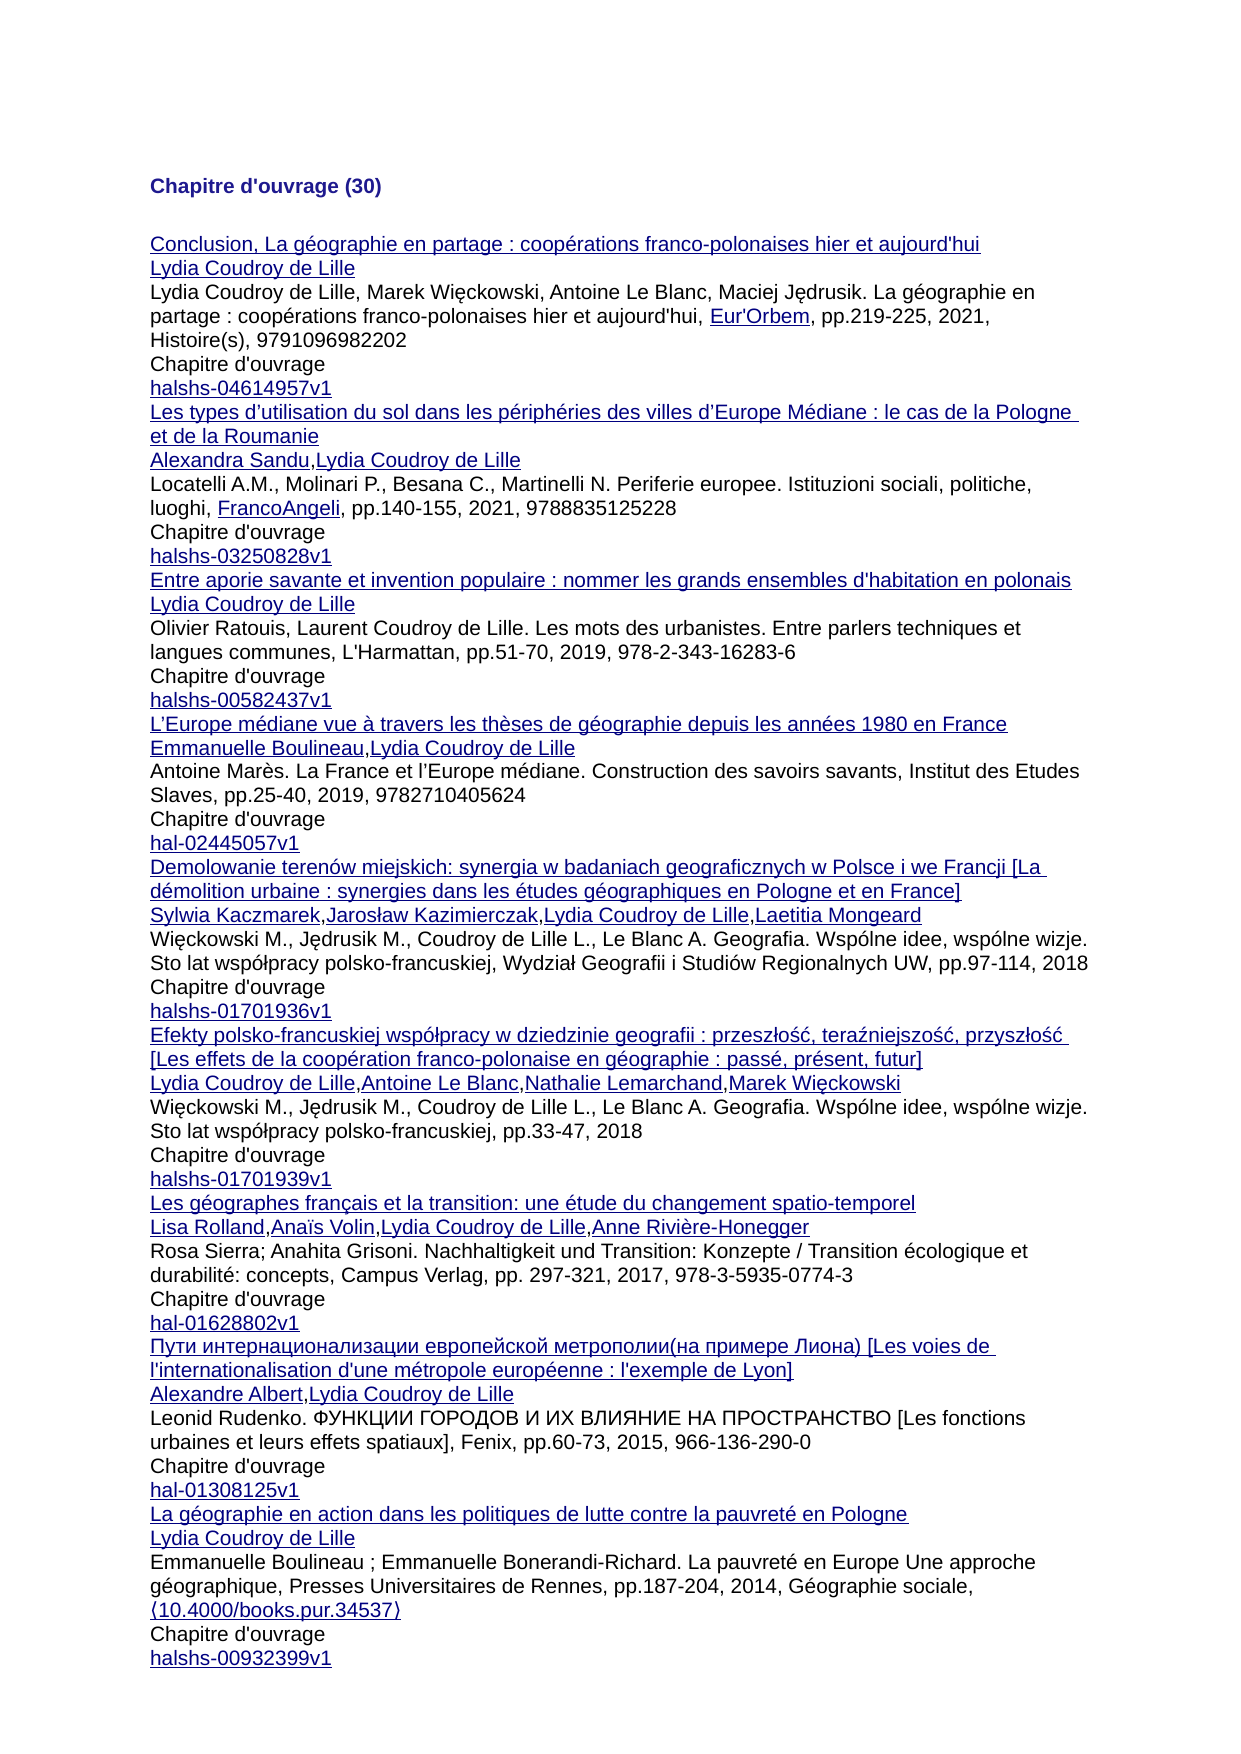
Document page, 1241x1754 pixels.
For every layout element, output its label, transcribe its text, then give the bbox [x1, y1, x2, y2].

table_cell Entre aporie savante et invention populaire : nommer les grands ensembles d'habitation en polonais Lydia Coudroy de Lille Olivier Ratouis, Laurent Coudroy de Lille. Les mots des urbanistes. Entre parlers techniques et langues communes, L'Harmattan, pp.51-70, 2019, 978-2-343-16283-6 Chapitre d'ouvrage halshs-00582437v1 [150, 568, 1090, 711]
table_cell La géographie en action dans les politiques de lutte contre la pauvreté en Pologne Lydia Coudroy de Lille Emmanuelle Boulineau ; Emmanuelle Bonerandi-Richard. La pauvreté en Europe Une approche géographique, Presses Universitaires de Rennes, pp.187-204, 2014, Géographie sociale, ⟨10.4000/books.pur.34537⟩ Chapitre d'ouvrage halshs-00932399v1 [150, 1502, 1090, 1670]
subtitle Chapitre d'ouvrage (30) [150, 174, 1090, 198]
table_cell Efekty polsko-francuskiej współpracy w dziedzinie geografii : przeszłość, teraźniejszość, przyszłość [Les effets de la coopération franco-polonaise en géographie : passé, présent, futur] Lydia Coudroy de Lille,Antoine Le Blanc,Nathalie Lemarchand,Marek Więckowski Więckowski M., Jędrusik M., Coudroy de Lille L., Le Blanc A. Geografia. Wspólne idee, wspólne wizje. Sto lat współpracy polsko-francuskiej, pp.33-47, 2018 Chapitre d'ouvrage halshs-01701939v1 [150, 1023, 1090, 1191]
table_cell Пути интернационализации европейской метрополии(на примере Лиона) [Les voies de l'internationalisation d'une métropole européenne : l'exemple de Lyon] Alexandre Albert,Lydia Coudroy de Lille Leonid Rudenko. ФУНКЦИИ ГОРОДОВ И ИХ ВЛИЯНИЕ НА ПРОСТРАНСТВО [Les fonctions urbaines et leurs effets spatiaux], Fenix, pp.60-73, 2015, 966-136-290-0 Chapitre d'ouvrage hal-01308125v1 [150, 1334, 1090, 1502]
table_cell L’Europe médiane vue à travers les thèses de géographie depuis les années 1980 en France Emmanuelle Boulineau,Lydia Coudroy de Lille Antoine Marès. La France et l’Europe médiane. Construction des savoirs savants, Institut des Etudes Slaves, pp.25-40, 2019, 9782710405624 Chapitre d'ouvrage hal-02445057v1 [150, 711, 1090, 855]
table_cell Les types d’utilisation du sol dans les périphéries des villes d’Europe Médiane : le cas de la Pologne et de la Roumanie Alexandra Sandu,Lydia Coudroy de Lille Locatelli A.M., Molinari P., Besana C., Martinelli N. Periferie europee. Istituzioni sociali, politiche, luoghi, FrancoAngeli, pp.140-155, 2021, 9788835125228 Chapitre d'ouvrage halshs-03250828v1 [150, 400, 1090, 568]
table_cell Les géographes français et la transition: une étude du changement spatio-temporel Lisa Rolland,Anaïs Volin,Lydia Coudroy de Lille,Anne Rivière-Honegger Rosa Sierra; Anahita Grisoni. Nachhaltigkeit und Transition: Konzepte / Transition écologique et durabilité: concepts, Campus Verlag, pp. 297-321, 2017, 978-3-5935-0774-3 Chapitre d'ouvrage hal-01628802v1 [150, 1191, 1090, 1334]
table_cell Demolowanie terenów miejskich: synergia w badaniach geograficznych w Polsce i we Francji [La démolition urbaine : synergies dans les études géographiques en Pologne et en France] Sylwia Kaczmarek,Jarosław Kazimierczak,Lydia Coudroy de Lille,Laetitia Mongeard Więckowski M., Jędrusik M., Coudroy de Lille L., Le Blanc A. Geografia. Wspólne idee, wspólne wizje. Sto lat współpracy polsko-francuskiej, Wydział Geografii i Studiów Regionalnych UW, pp.97-114, 2018 Chapitre d'ouvrage halshs-01701936v1 [150, 855, 1090, 1023]
table_header Conclusion, La géographie en partage : coopérations franco-polonaises hier et aujourd'hui Lydia Coudroy de Lille Lydia Coudroy de Lille, Marek Więckowski, Antoine Le Blanc, Maciej Jędrusik. La géographie en partage : coopérations franco-polonaises hier et aujourd'hui, Eur'Orbem, pp.219-225, 2021, Histoire(s), 9791096982202 Chapitre d'ouvrage halshs-04614957v1 [150, 232, 1090, 400]
